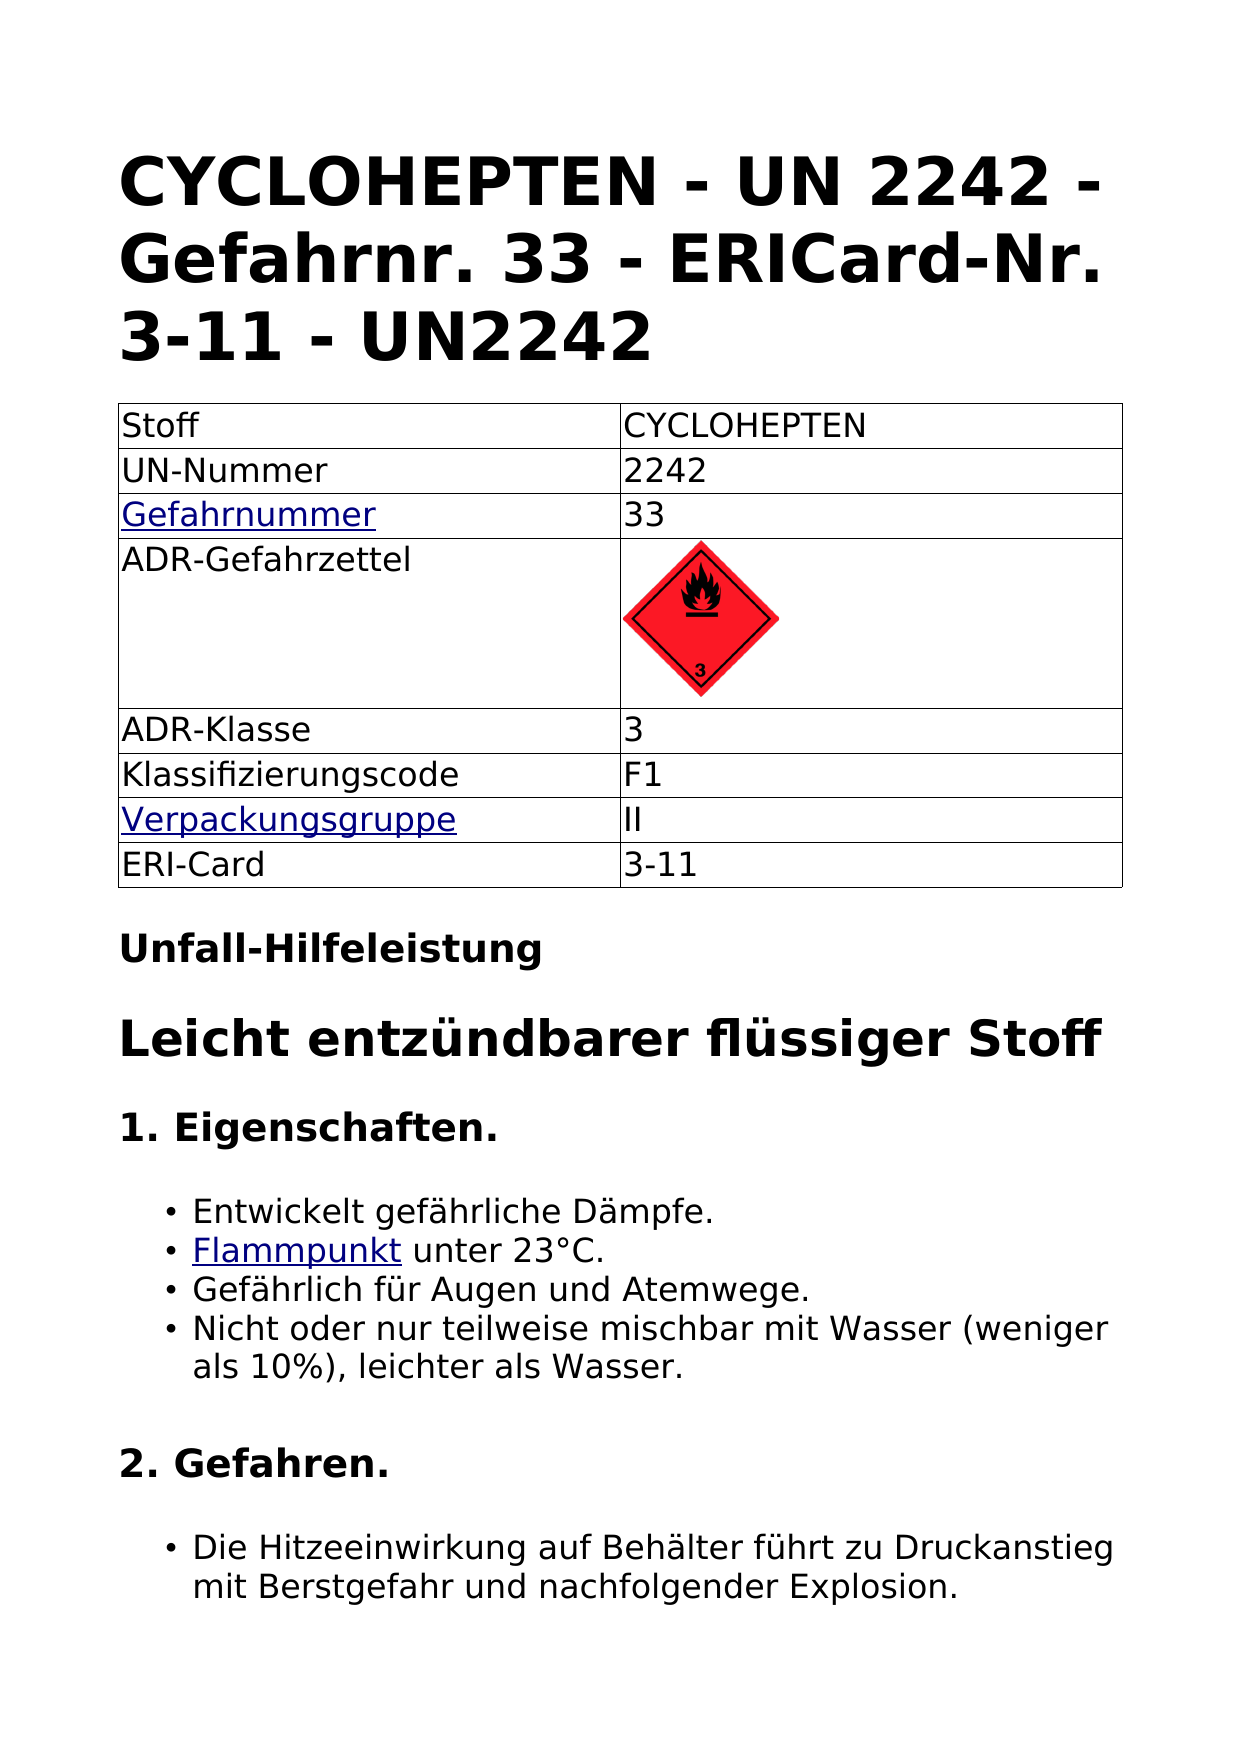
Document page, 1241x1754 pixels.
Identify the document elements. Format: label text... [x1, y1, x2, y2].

picture [622, 540, 780, 697]
subtitle Leicht entzündbarer flüssiger Stoff [118, 1009, 1122, 1068]
list Gefährlich für Augen und Atemwege. [177, 1270, 1122, 1309]
table_cell [621, 539, 1122, 708]
subtitle 2. Gefahren. [118, 1441, 1122, 1486]
table_cell F1 [621, 754, 1122, 797]
list Die Hitzeeinwirkung auf Behälter führt zu Druckanstieg mit Berstgefahr und nachfolgender Explosion. [177, 1528, 1122, 1606]
table_cell ERI-Card [119, 843, 620, 887]
list Entwickelt gefährliche Dämpfe. [177, 1192, 1122, 1231]
table_cell UN-Nummer [119, 449, 620, 493]
subtitle CYCLOHEPTEN - UN 2242 - Gefahrnr. 33 - ERICard-Nr. 3-11 - UN2242 [118, 143, 1122, 376]
table_cell Verpackungsgruppe [119, 798, 620, 842]
table_cell Gefahrnummer [119, 494, 620, 538]
list Flammpunkt unter 23°C. [177, 1231, 1122, 1270]
table_header CYCLOHEPTEN [621, 404, 1122, 448]
table_cell ADR-Gefahrzettel [119, 539, 620, 708]
table_header Stoff [119, 404, 620, 448]
table_cell ADR-Klasse [119, 709, 620, 752]
table_cell 3-11 [621, 843, 1122, 887]
table_cell 3 [621, 709, 1122, 752]
table_cell II [621, 798, 1122, 842]
subtitle 1. Eigenschaften. [118, 1105, 1122, 1150]
subtitle Unfall-Hilfeleistung [118, 927, 1122, 972]
table_cell Klassifizierungscode [119, 754, 620, 797]
list Nicht oder nur teilweise mischbar mit Wasser (weniger als 10%), leichter als Wasser. [177, 1309, 1122, 1387]
table_cell 33 [621, 494, 1122, 538]
table_cell 2242 [621, 449, 1122, 493]
